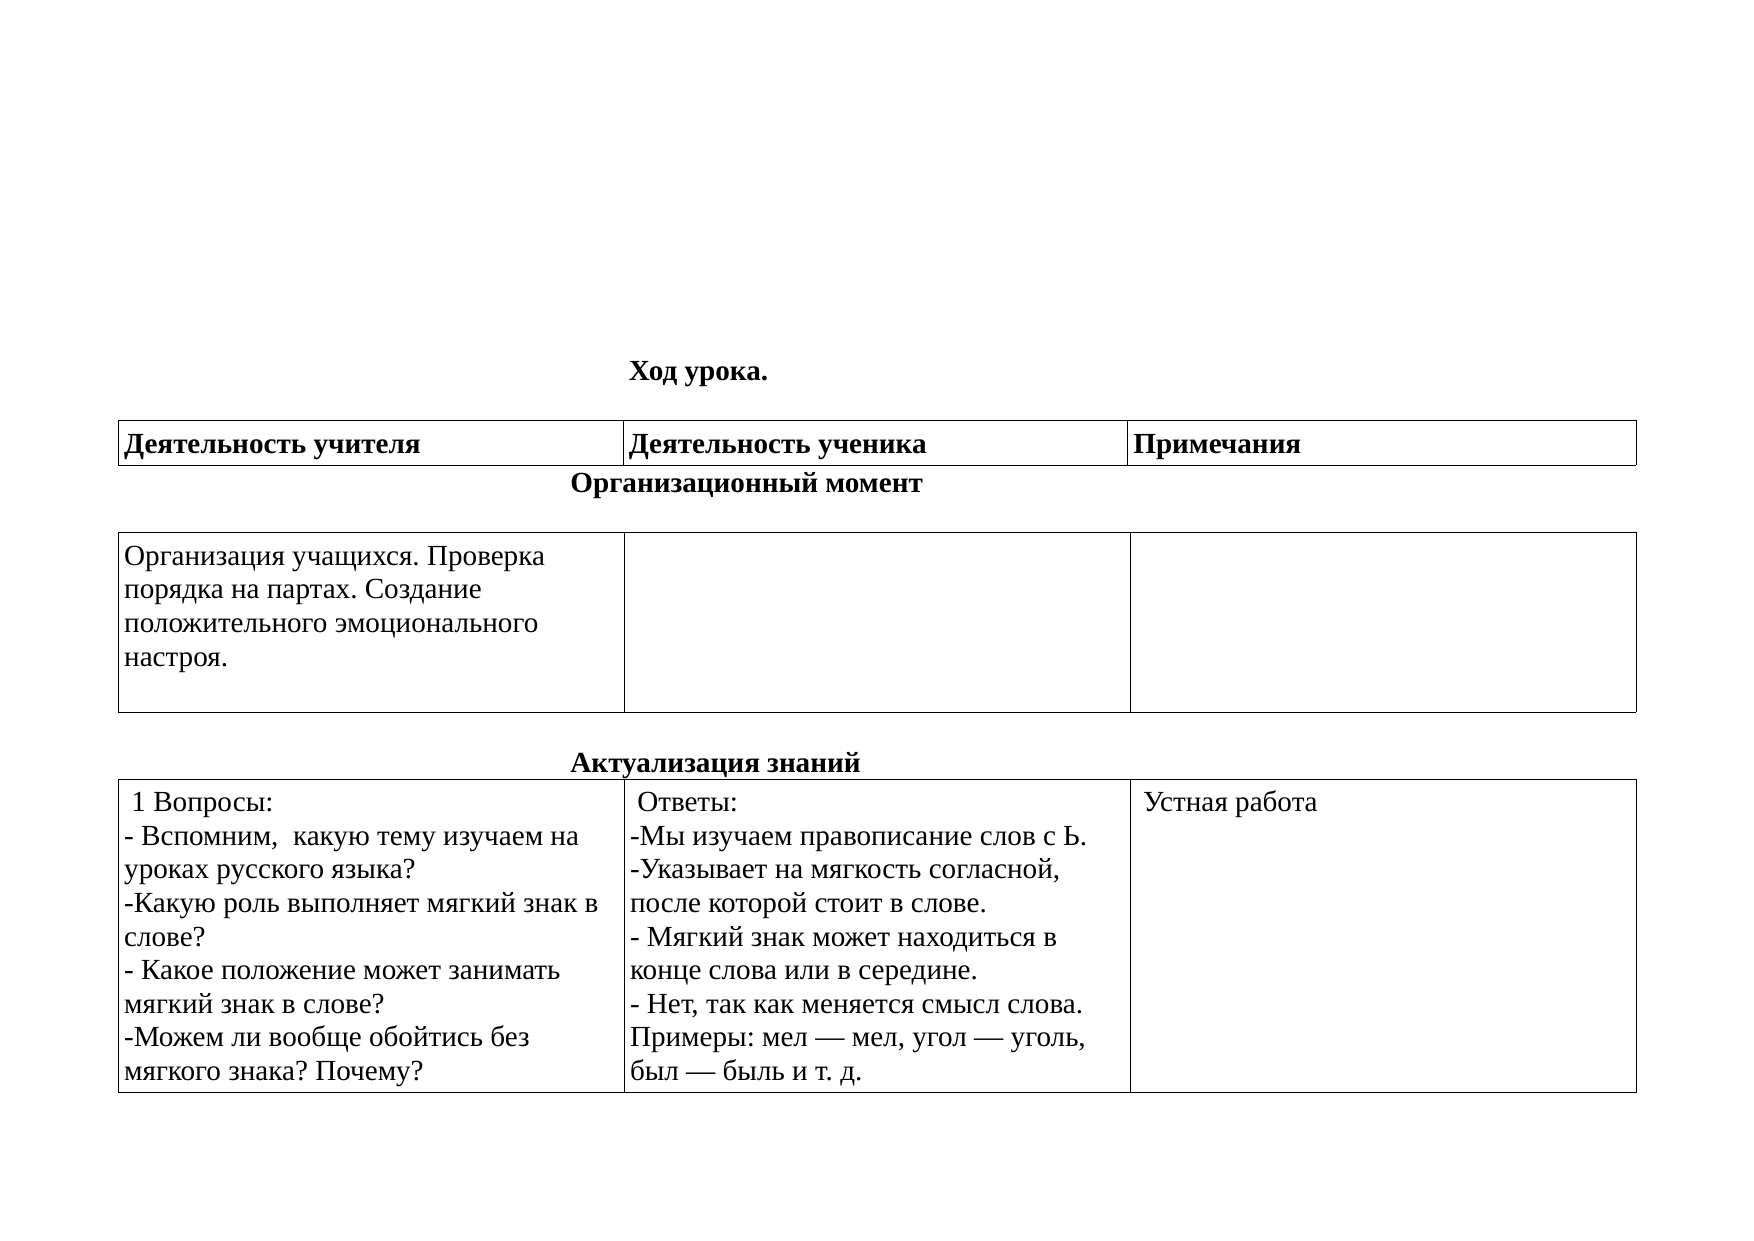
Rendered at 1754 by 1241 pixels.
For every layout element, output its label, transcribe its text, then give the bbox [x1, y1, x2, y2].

table_header Деятельность ученика [624, 421, 1127, 465]
table_header Примечания [1128, 421, 1636, 465]
table_header Ответы: -Мы изучаем правописание слов с Ь. -Указывает на мягкость согласной, после которой стоит в слове. - Мягкий знак может находиться в конце слова или в середине. - Нет, так как меняется смысл слова. Примеры: мел — мел, угол — уголь, был — быль и т. д. [625, 780, 1130, 1092]
text Организационный момент [118, 466, 1636, 499]
table_header [625, 533, 1130, 712]
text Ход урока. [118, 353, 1636, 386]
table_header Устная работа [1131, 780, 1636, 1092]
text Актуализация знаний [118, 745, 1636, 779]
table_header Деятельность учителя [119, 421, 623, 465]
table_header [1131, 533, 1636, 712]
table_header Организация учащихся. Проверка порядка на партах. Создание положительного эмоционального настроя. [119, 533, 624, 712]
table_header 1 Вопросы: - Вспомним, какую тему изучаем на уроках русского языка? -Какую роль выполняет мягкий знак в слове? - Какое положение может занимать мягкий знак в слове? -Можем ли вообще обойтись без мягкого знака? Почему? [119, 780, 624, 1092]
